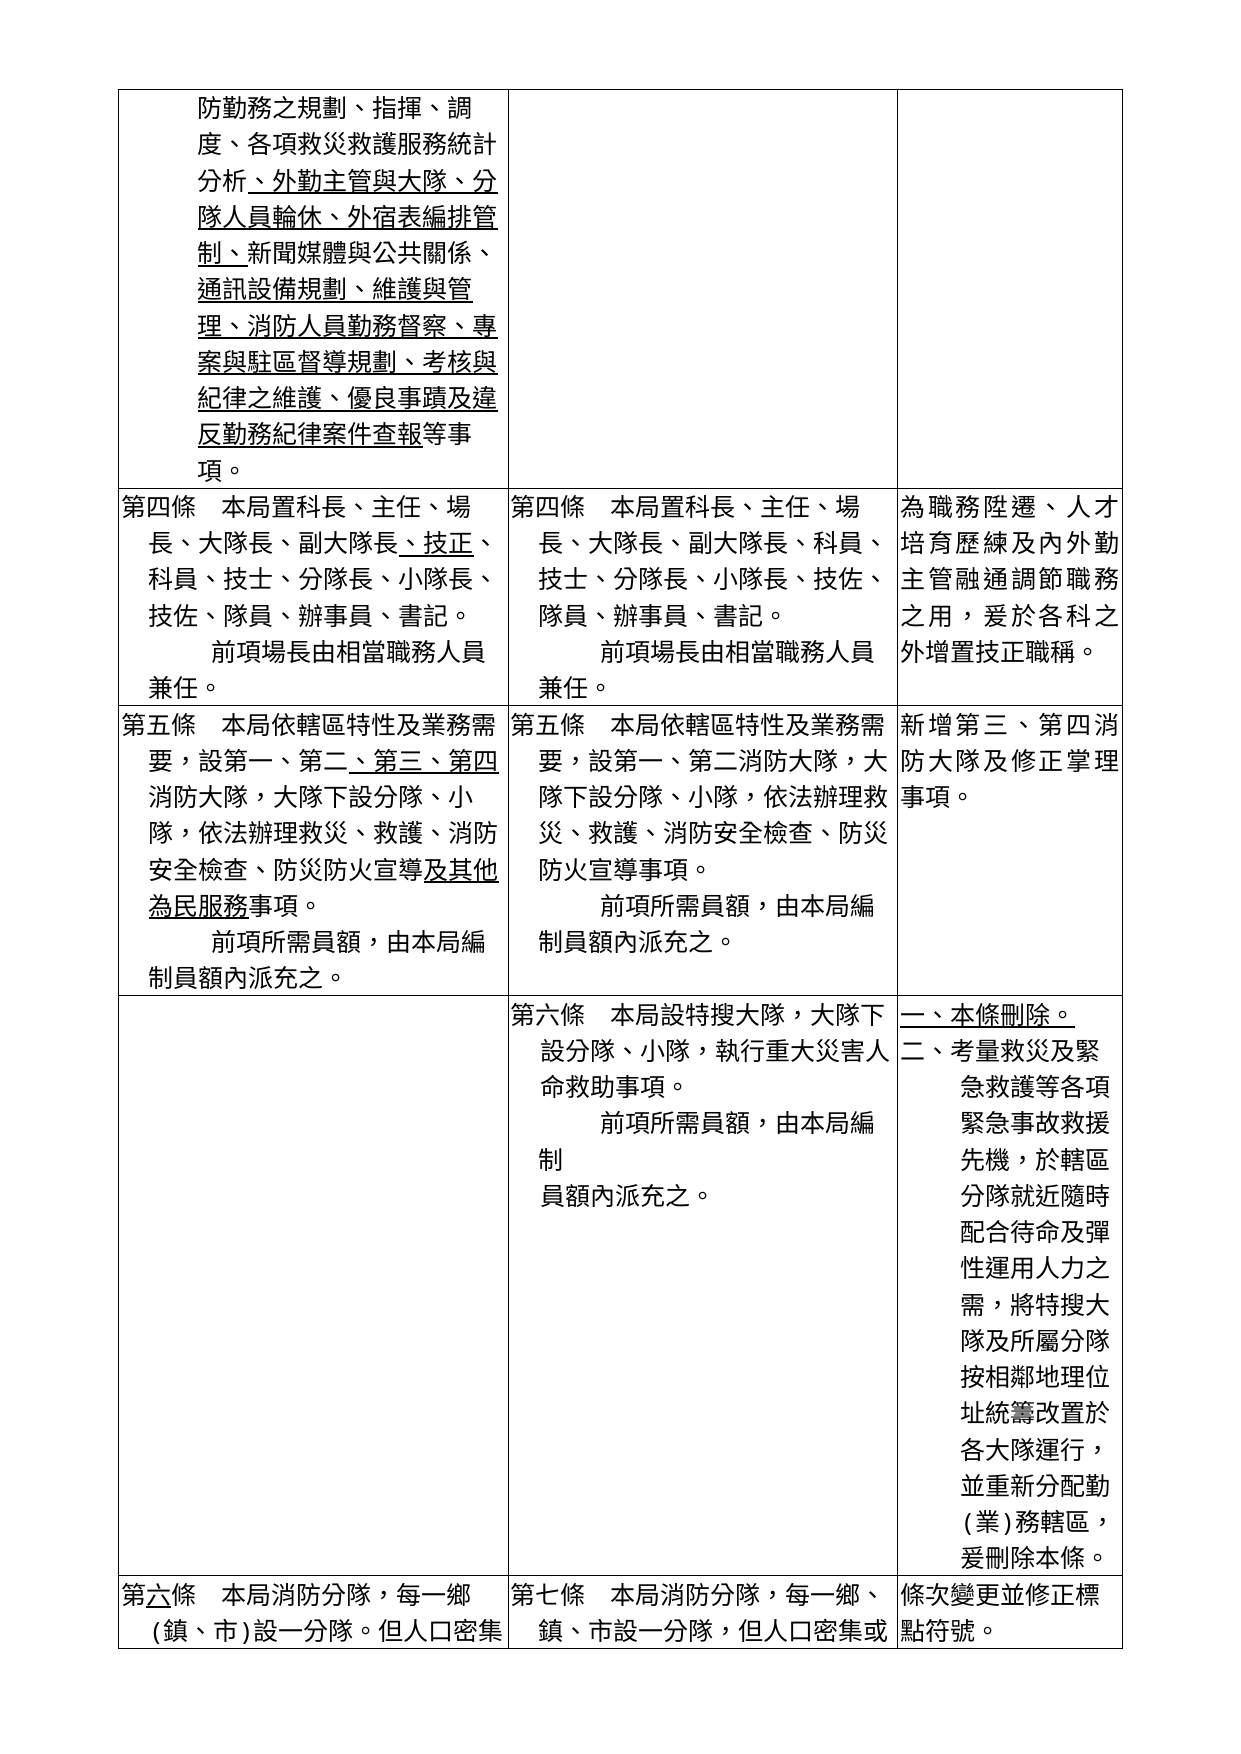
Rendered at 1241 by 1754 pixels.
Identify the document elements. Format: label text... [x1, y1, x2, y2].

table_cell 第五條 本局依轄區特性及業務需要，設第一、第二消防大隊，大隊下設分隊、小隊，依法辦理救災、救護、消防安全檢查、防災防火宣導事項。 前項所需員額，由本局編制員額內派充之。 [509, 706, 897, 995]
table_cell [509, 90, 897, 487]
table_cell 第四條 本局置科長、主任、場長、大隊長、副大隊長、科員、技士、分隊長、小隊長、技佐、隊員、辦事員、書記。 前項場長由相當職務人員兼任。 [509, 489, 897, 705]
table_cell 一、本條刪除。 二、考量救災及緊 急救護等各項 緊急事故救援 先機，於轄區 分隊就近隨時 配合待命及彈 性運用人力之 需，將特搜大 隊及所屬分隊 按相鄰地理位 址統籌改置於 各大隊運行， 並重新分配勤 (業)務轄區， 爰刪除本條。 [898, 996, 1122, 1575]
table_cell 第四條 本局置科長、主任、場長、大隊長、副大隊長、技正、科員、技士、分隊長、小隊長、技佐、隊員、辦事員、書記。 前項場長由相當職務人員兼任。 [119, 489, 508, 705]
table_cell 為職務陞遷、人才培育歷練及內外勤主管融通調節職務之用，爰於各科之外增置技正職稱。 [898, 489, 1122, 705]
table_cell 第六條 本局設特搜大隊，大隊下 設分隊、小隊，執行重大災害人 命救助事項。 前項所需員額，由本局編制 員額內派充之。 [509, 996, 897, 1575]
table_cell 條次變更並修正標點符號。 [898, 1576, 1122, 1648]
table_cell [119, 996, 508, 1575]
table_cell 新增第三、第四消防大隊及修正掌理事項。 [898, 706, 1122, 995]
table_cell 第六條 本局消防分隊，每一鄉(鎮、市)設一分隊。但人口密集 [119, 1576, 508, 1648]
table_cell 第七條 本局消防分隊，每一鄉、鎮、市設一分隊，但人口密集或 [509, 1576, 897, 1648]
table_cell [898, 90, 1122, 487]
table_cell 防勤務之規劃、指揮、調度、各項救災救護服務統計分析、外勤主管與大隊、分隊人員輪休、外宿表編排管制、新聞媒體與公共關係、通訊設備規劃、維護與管理、消防人員勤務督察、專案與駐區督導規劃、考核與紀律之維護、優良事蹟及違反勤務紀律案件查報等事項。 [119, 90, 508, 487]
table_cell 第五條 本局依轄區特性及業務需要，設第一、第二、第三、第四消防大隊，大隊下設分隊、小隊，依法辦理救災、救護、消防安全檢查、防災防火宣導及其他為民服務事項。 前項所需員額，由本局編制員額內派充之。 [119, 706, 508, 995]
